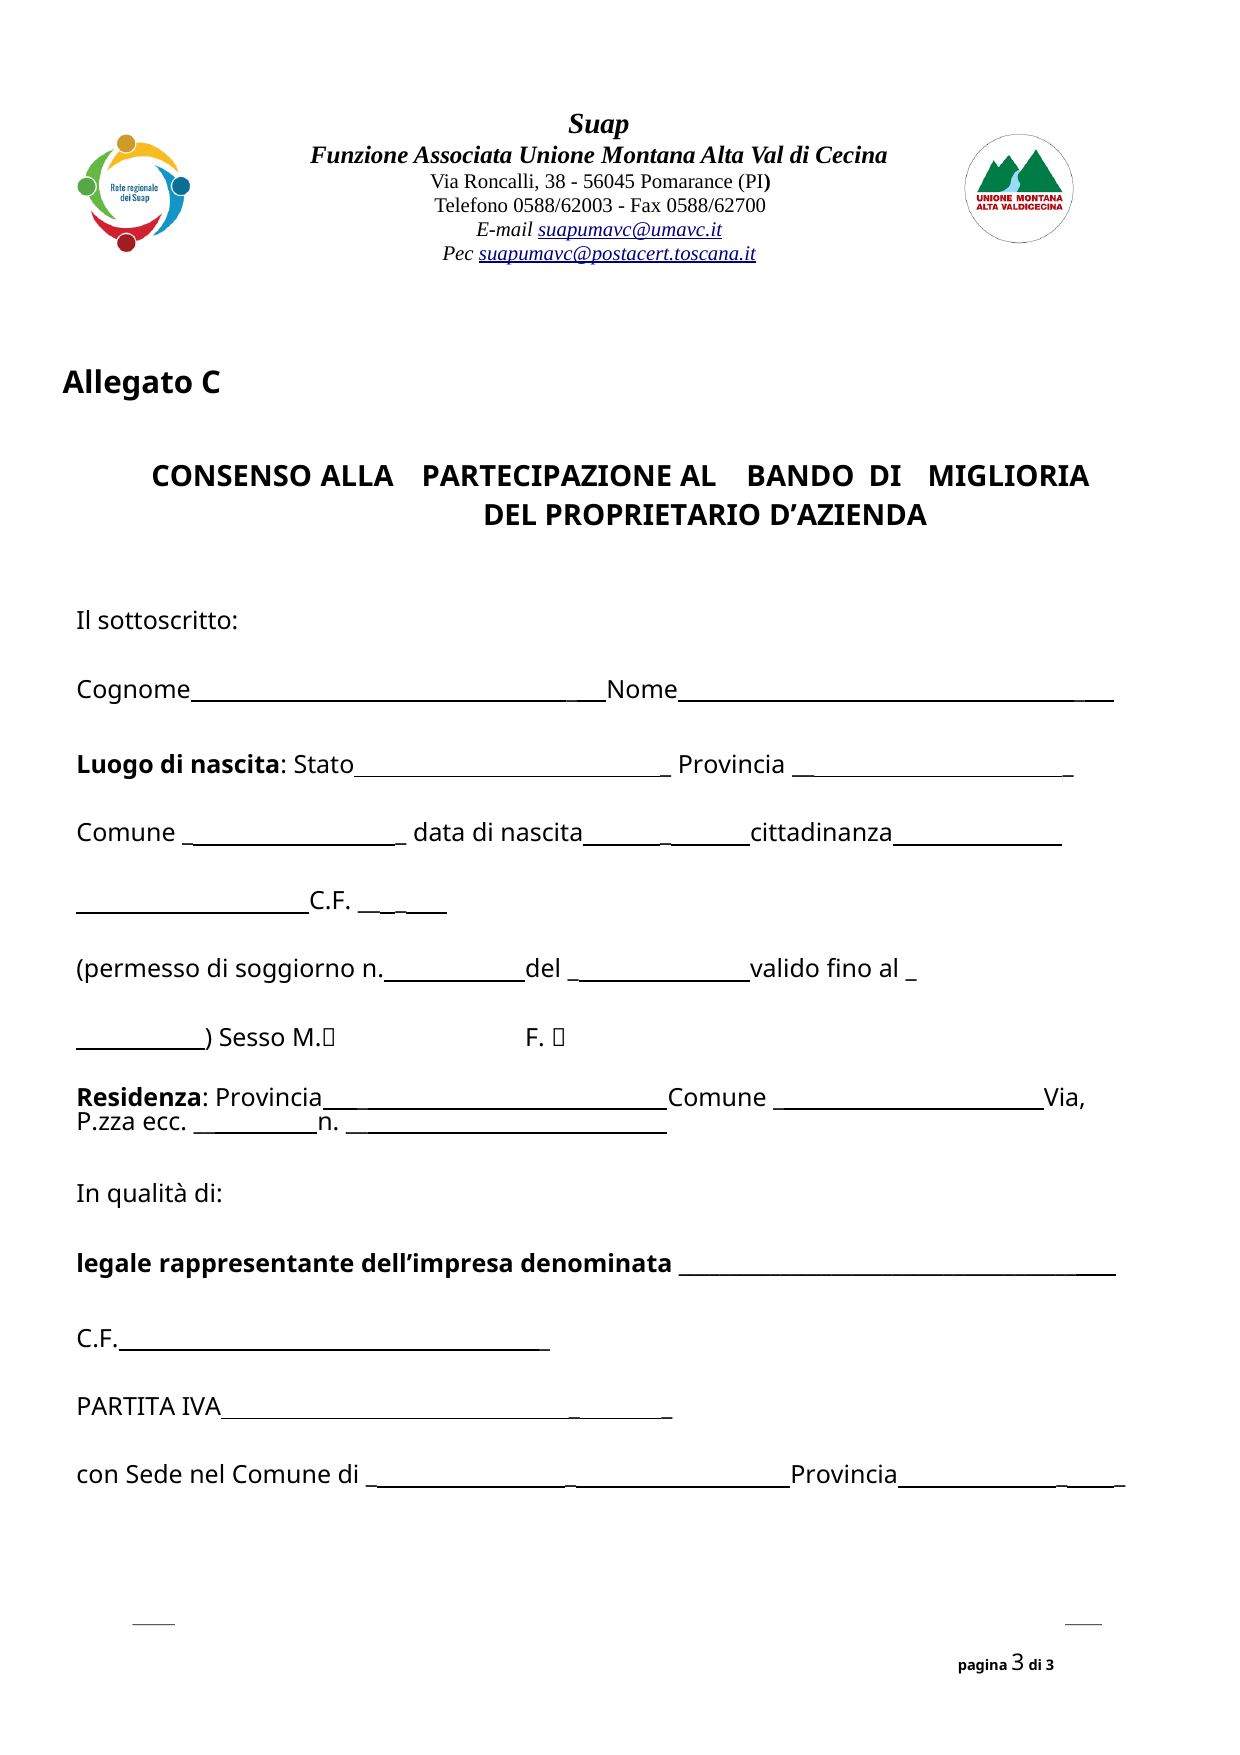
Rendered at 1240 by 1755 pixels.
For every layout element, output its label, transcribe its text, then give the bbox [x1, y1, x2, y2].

text In qualità di: [76, 1176, 1137, 1210]
subtitle CONSENSO ALLA PARTECIPAZIONE AL BANDO DI MIGLIORIA DEL PROPRIETARIO D’AZIENDA [118, 455, 1122, 534]
text Luogo di nascita: Stato _ Provincia __ _ Comune _ _ data di nascita _ cittadinanza C.F. __ _ [76, 747, 1114, 917]
text Residenza: Provincia _ Comune _ Via, P.zza ecc. __ n. __ [76, 1087, 1137, 1135]
text (permesso di soggiorno n. del _ valido fino al _ ) Sesso M. F.  [76, 951, 1064, 1053]
text PARTITA IVA _ _ [76, 1389, 1137, 1423]
text con Sede nel Comune di _ _ Provincia _ _ [76, 1457, 1137, 1491]
text Il sottoscritto: [76, 602, 1137, 636]
text C.F. _ [76, 1321, 1137, 1355]
text Cognome _ Nome _ [76, 672, 1137, 706]
text Allegato C [62, 361, 1122, 403]
subtitle legale rappresentante dell’impresa denominata [76, 1245, 1137, 1279]
